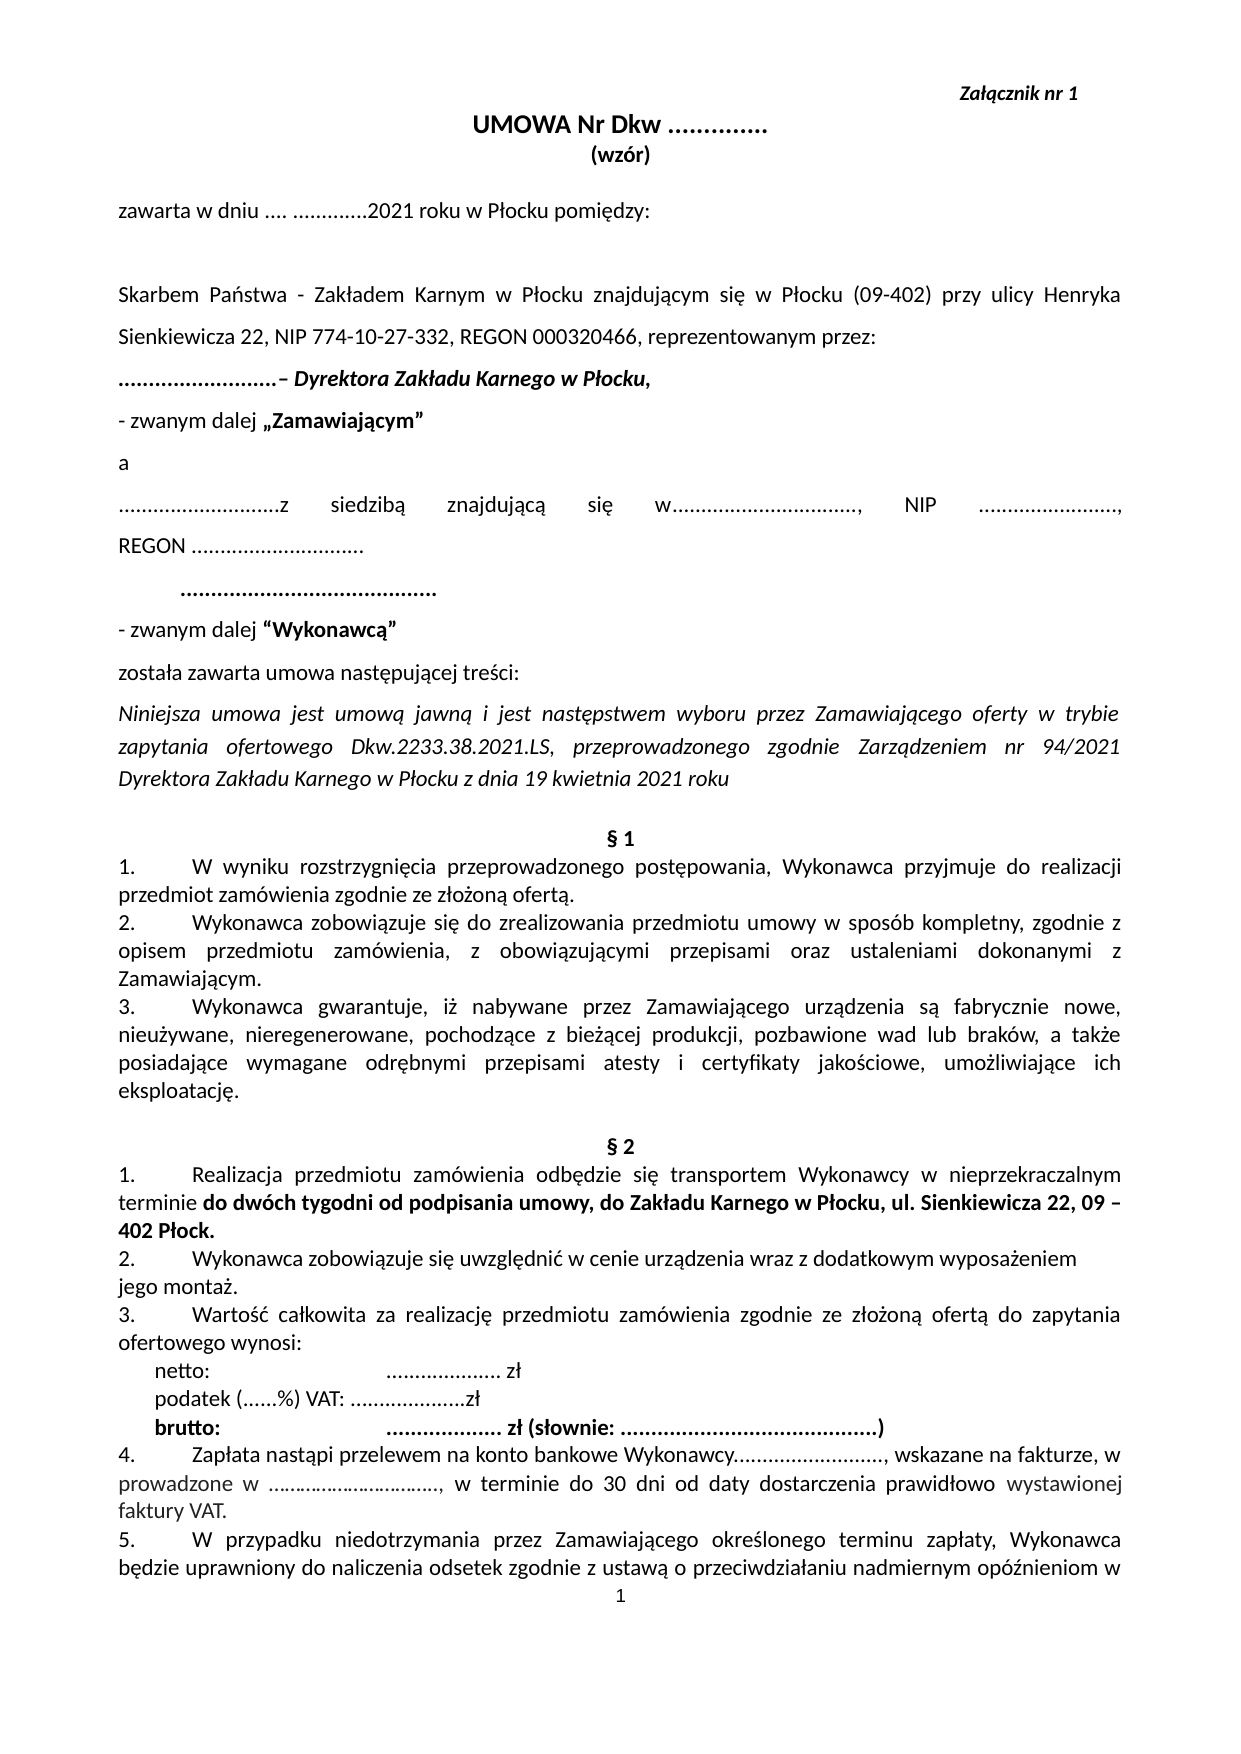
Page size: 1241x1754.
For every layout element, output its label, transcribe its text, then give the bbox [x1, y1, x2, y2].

text - zwanym dalej „Zamawiającym” [118, 406, 1123, 434]
list W przypadku niedotrzymania przez Zamawiającego określonego terminu zapłaty, Wykonawca będzie uprawniony do naliczenia odsetek zgodnie z ustawą o przeciwdziałaniu nadmiernym opóźnieniom w [118, 1525, 1123, 1581]
text UMOWA Nr Dkw .............. [118, 107, 1123, 140]
text ..........................– Dyrektora Zakładu Karnego w Płocku, [118, 364, 1123, 392]
text netto: .................... zł [154, 1357, 1123, 1384]
text zawarta w dniu .... .............2021 roku w Płocku pomiędzy: [118, 196, 1123, 224]
text - zwanym dalej “Wykonawcą” [118, 616, 1123, 644]
text Załącznik nr 1 [118, 74, 1123, 107]
text została zawarta umowa następującej treści: [118, 658, 1123, 686]
text podatek (......%) VAT: ....................zł [154, 1384, 1123, 1413]
text § 2 [118, 1132, 1123, 1160]
text § 1 [118, 824, 1123, 852]
list Zapłata nastąpi przelewem na konto bankowe Wykonawcy.........................., wskazane na fakturze, w prowadzone w ………………………….., w terminie do 30 dni od daty dostarczenia prawidłowo wystawionej faktury VAT. [118, 1441, 1123, 1525]
text (wzór) [118, 140, 1123, 168]
list Realizacja przedmiotu zamówienia odbędzie się transportem Wykonawcy w nieprzekraczalnym terminie do dwóch tygodni od podpisania umowy, do Zakładu Karnego w Płocku, ul. Sienkiewicza 22, 09 – 402 Płock. [118, 1160, 1123, 1244]
list Wykonawca gwarantuje, iż nabywane przez Zamawiającego urządzenia są fabrycznie nowe, nieużywane, nieregenerowane, pochodzące z bieżącej produkcji, pozbawione wad lub braków, a także posiadające wymagane odrębnymi przepisami atesty i certyfikaty jakościowe, umożliwiające ich eksploatację. [118, 992, 1123, 1104]
text .......................................... [118, 574, 1123, 602]
text Niniejsza umowa jest umową jawną i jest następstwem wyboru przez Zamawiającego oferty w trybie zapytania ofertowego Dkw.2233.38.2021.LS, przeprowadzonego zgodnie Zarządzeniem nr 94/2021 Dyrektora Zakładu Karnego w Płocku z dnia 19 kwietnia 2021 roku [118, 699, 1123, 792]
text ............................z siedzibą znajdującą się w................................, NIP ........................, REGON .............................. [118, 490, 1123, 560]
text a [118, 448, 1123, 476]
list Wartość całkowita za realizację przedmiotu zamówienia zgodnie ze złożoną ofertą do zapytania ofertowego wynosi: [118, 1301, 1123, 1357]
list Wykonawca zobowiązuje się uwzględnić w cenie urządzenia wraz z dodatkowym wyposażeniem jego montaż. [118, 1244, 1123, 1301]
text brutto: ................... zł (słownie: ..........................................) [154, 1413, 1123, 1441]
list Wykonawca zobowiązuje się do zrealizowania przedmiotu umowy w sposób kompletny, zgodnie z opisem przedmiotu zamówienia, z obowiązującymi przepisami oraz ustaleniami dokonanymi z Zamawiającym. [118, 908, 1123, 992]
list W wyniku rozstrzygnięcia przeprowadzonego postępowania, Wykonawca przyjmuje do realizacji przedmiot zamówienia zgodnie ze złożoną ofertą. [118, 852, 1123, 908]
text Skarbem Państwa - Zakładem Karnym w Płocku znajdującym się w Płocku (09-402) przy ulicy Henryka Sienkiewicza 22, NIP 774-10-27-332, REGON 000320466, reprezentowanym przez: [118, 280, 1123, 350]
